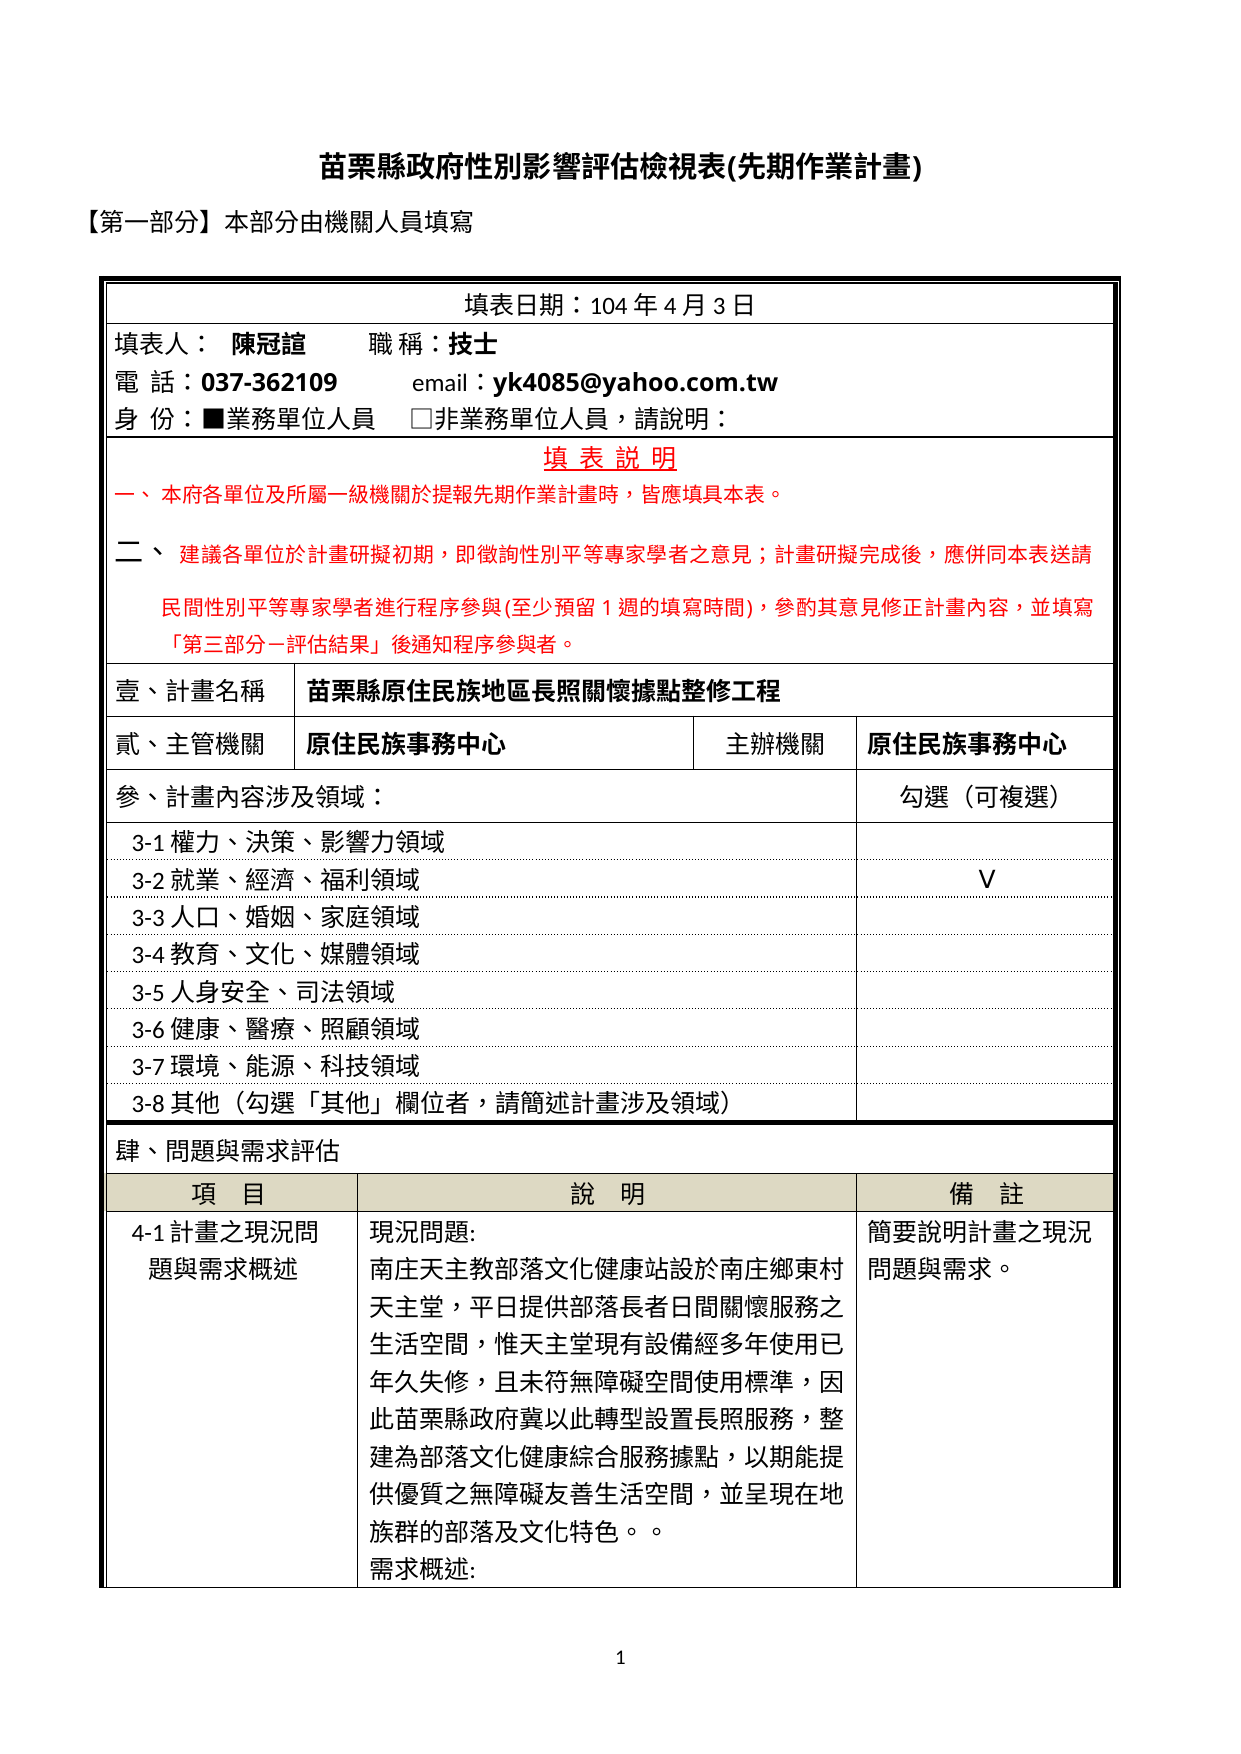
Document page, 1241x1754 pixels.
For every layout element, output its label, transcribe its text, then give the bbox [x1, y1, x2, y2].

table_cell 3-7 環境、能源、科技領域 [107, 1046, 856, 1083]
table_cell 計畫內容涉及領域： [107, 770, 856, 822]
table_header 填表日期：104 年 4 月 3 日 [107, 284, 1113, 323]
table_cell 簡要說明計畫之現況問題與需求。 [857, 1212, 1113, 1587]
table_cell 3-1 權力、決策、影響力領域 [107, 823, 856, 859]
text 【第一部分】本部分由機關人員填寫 [74, 202, 1122, 239]
table_cell 填表人： 陳冠諠 職 稱：技士 電 話：037-362109 email：yk4085@yahoo.com.tw 身 份：■業務單位人員 □非業務單位人員，請說明： [107, 324, 1113, 436]
table_cell 主辦機關 [694, 717, 856, 769]
table_cell [857, 823, 1113, 859]
table_cell [857, 1083, 1113, 1120]
table_cell 主管機關 [107, 717, 294, 769]
table_cell 計畫名稱 [107, 664, 294, 716]
table_cell 3-6 健康、醫療、照顧領域 [107, 1008, 856, 1046]
table_cell Ⅴ [857, 859, 1113, 896]
table_cell 原住民族事務中心 [857, 717, 1113, 769]
table_cell 3-3 人口、婚姻、家庭領域 [107, 896, 856, 934]
table_cell 原住民族事務中心 [295, 717, 693, 769]
table_cell [857, 1046, 1113, 1083]
text 苗栗縣政府性別影響評估檢視表(先期作業計畫) [118, 127, 1122, 202]
table_cell [857, 971, 1113, 1008]
table_cell [857, 934, 1113, 971]
table_cell [857, 1008, 1113, 1046]
table_cell 備 註 [857, 1174, 1113, 1211]
table_cell [857, 896, 1113, 934]
table_cell 3-4 教育、文化、媒體領域 [107, 934, 856, 971]
table_cell 填 表 説 明 本府各單位及所屬一級機關於提報先期作業計畫時，皆應填具本表。 建議各單位於計畫研擬初期，即徵詢性別平等專家學者之意見；計畫研擬完成後，應併同本表送請民間性別平等專家學者進行程序參與(至少預留1週的填寫時間)，參酌其意見修正計畫內容，並填寫「第三部分－評估結果」後通知程序參與者。 [107, 438, 1113, 662]
table_cell 項 目 [107, 1174, 357, 1211]
table_cell 4-1計畫之現況問 題與需求概述 [107, 1212, 357, 1587]
table_cell 3-8 其他（勾選「其他」欄位者，請簡述計畫涉及領域） [107, 1083, 856, 1120]
table_cell 苗栗縣原住民族地區長照關懷據點整修工程 [295, 664, 1113, 716]
table_cell 說 明 [358, 1174, 856, 1211]
table_cell 3-5 人身安全、司法領域 [107, 971, 856, 1008]
table_cell 現況問題: 南庄天主教部落文化健康站設於南庄鄉東村天主堂，平日提供部落長者日間關懷服務之生活空間，惟天主堂現有設備經多年使用已年久失修，且未符無障礙空間使用標準，因此苗栗縣政府冀以此轉型設置長照服務，整建為部落文化健康綜合服務據點，以期能提供優質之無障礙友善生活空間，並呈現在地族群的部落及文化特色。。 需求概述: [358, 1212, 856, 1587]
table_cell 勾選（可複選） [857, 770, 1113, 822]
table_cell 3-2 就業、經濟、福利領域 [107, 859, 856, 896]
table_cell 問題與需求評估 [107, 1125, 1113, 1173]
